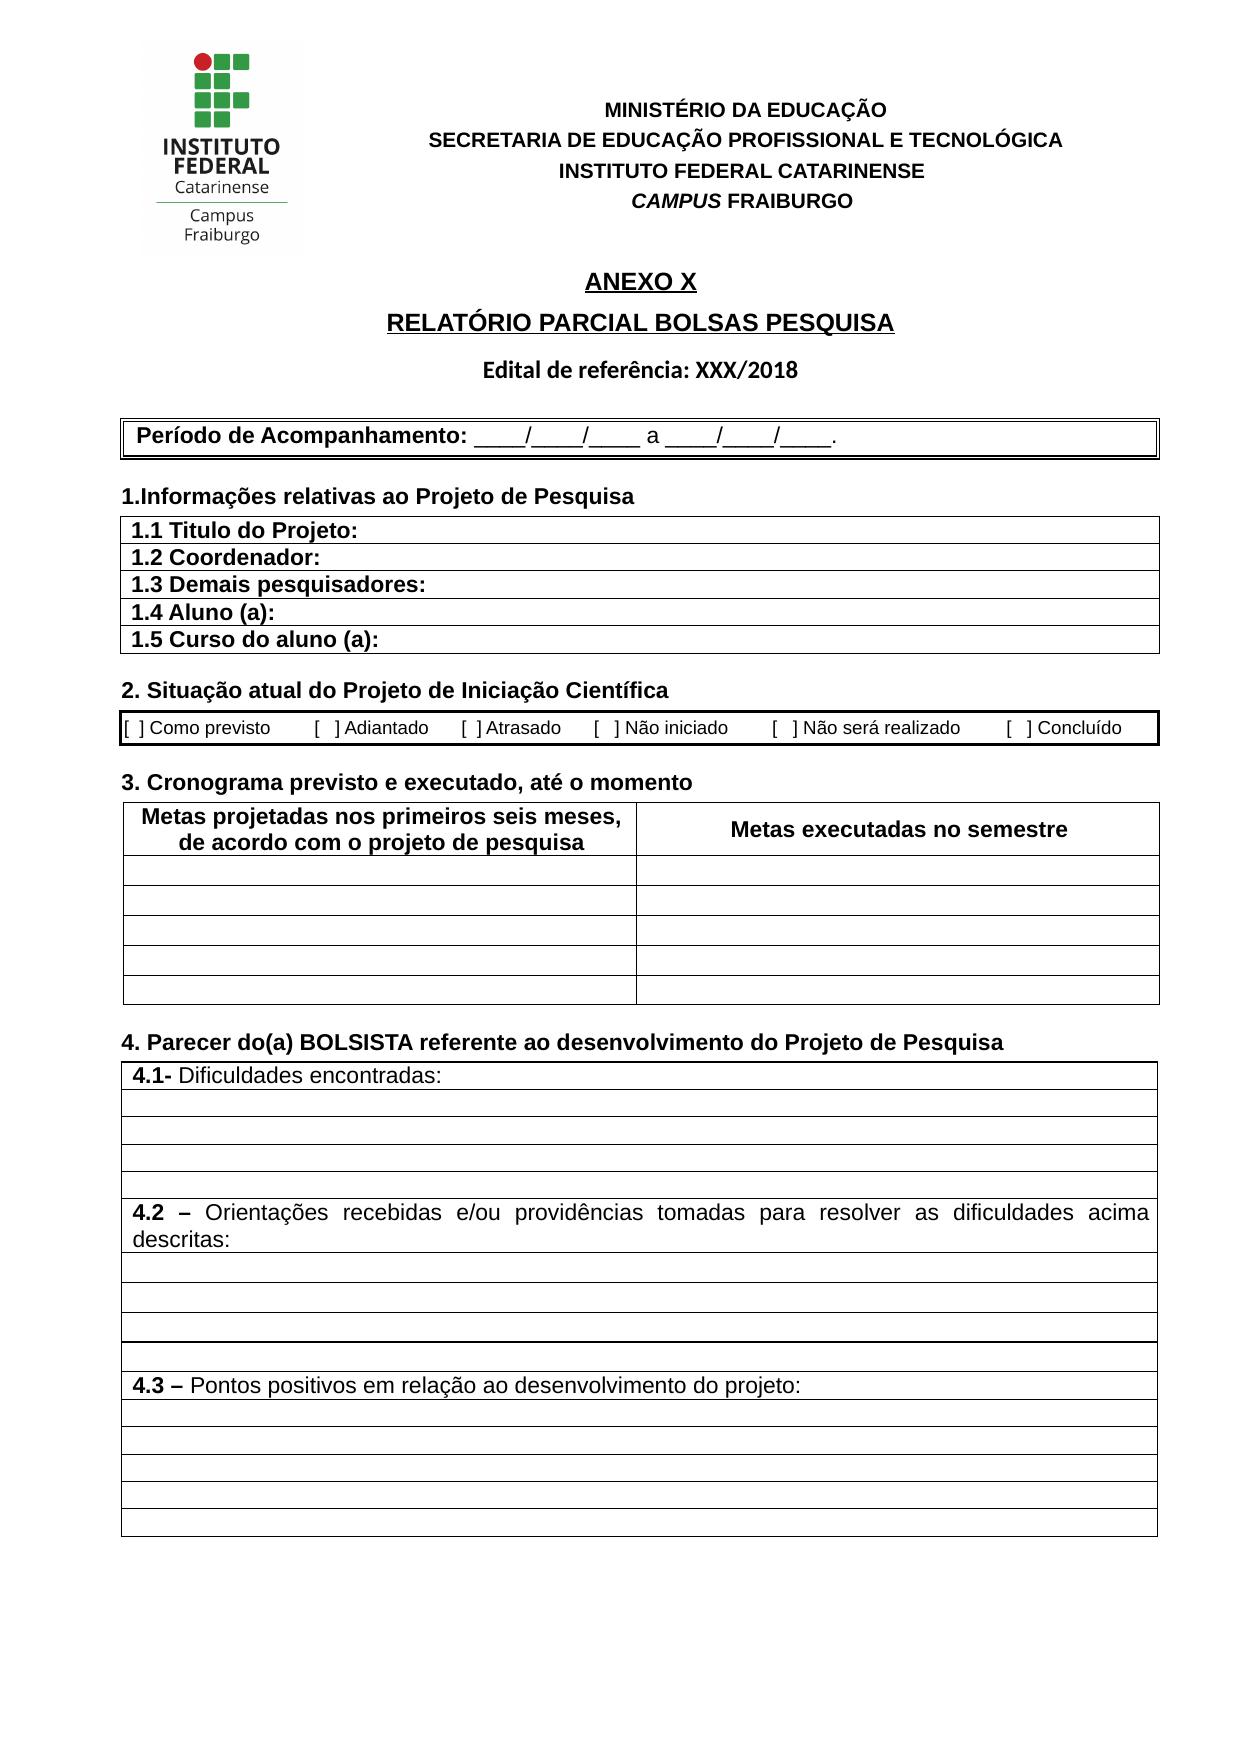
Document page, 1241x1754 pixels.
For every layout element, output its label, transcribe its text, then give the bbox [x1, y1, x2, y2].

table_cell [122, 1090, 1157, 1116]
table_header [ ] Atrasado [458, 713, 591, 743]
text 2. Situação atual do Projeto de Iniciação Científica [121, 677, 1163, 704]
table_cell [637, 946, 1159, 974]
table_cell [637, 976, 1159, 1004]
text 1.Informações relativas ao Projeto de Pesquisa [121, 483, 1163, 510]
table_cell 1.3 Demais pesquisadores: [121, 571, 1159, 598]
table_cell [637, 916, 1159, 945]
table_cell [122, 1343, 1157, 1371]
table_cell 4.2 – Orientações recebidas e/ou providências tomadas para resolver as dificuldades acima descritas: [122, 1199, 1157, 1252]
table_cell [122, 1117, 1157, 1143]
table_cell [122, 1313, 1157, 1341]
table_header [ ] Concluído [1003, 713, 1157, 743]
text 3. Cronograma previsto e executado, até o momento [121, 769, 1163, 796]
table_cell [124, 886, 636, 915]
table_header [ ] Adiantado [311, 713, 458, 743]
text Edital de referência: XXX/2018 [118, 354, 1163, 385]
table_cell [124, 856, 636, 885]
table_cell [124, 976, 636, 1004]
table_cell [122, 1400, 1157, 1426]
table_cell [637, 886, 1159, 915]
text 4. Parecer do(a) BOLSISTA referente ao desenvolvimento do Projeto de Pesquisa [121, 1029, 1163, 1055]
table_cell [124, 946, 636, 974]
table_cell [122, 1455, 1157, 1481]
table_header [ ] Como previsto [122, 713, 311, 743]
table_cell 4.3 – Pontos positivos em relação ao desenvolvimento do projeto: [122, 1372, 1157, 1399]
table_header 4.1- Dificuldades encontradas: [122, 1063, 1157, 1089]
text ANEXO X [118, 267, 1163, 295]
table_cell [122, 1172, 1157, 1198]
table_cell 1.5 Curso do aluno (a): [121, 626, 1159, 653]
table_cell [637, 856, 1159, 885]
table_cell [122, 1283, 1157, 1312]
table_cell [122, 1145, 1157, 1171]
table_header [ ] Não iniciado [591, 713, 769, 743]
table_cell 1.2 Coordenador: [121, 544, 1159, 570]
table_header Metas executadas no semestre [637, 803, 1159, 855]
table_cell [122, 1253, 1157, 1282]
table_cell 1.4 Aluno (a): [121, 599, 1159, 625]
table_cell [122, 1509, 1157, 1536]
table_cell [122, 1482, 1157, 1508]
picture [140, 37, 303, 256]
table_header [ ] Não será realizado [769, 713, 1003, 743]
table_cell [122, 1427, 1157, 1453]
text RELATÓRIO PARCIAL BOLSAS PESQUISA [118, 308, 1163, 337]
table_header 1.1 Titulo do Projeto: [121, 517, 1159, 543]
table_cell [124, 916, 636, 945]
table_header Metas projetadas nos primeiros seis meses, de acordo com o projeto de pesquisa [124, 803, 636, 855]
table_header Período de Acompanhamento: ____/____/____ a ____/____/____. [124, 422, 1156, 455]
